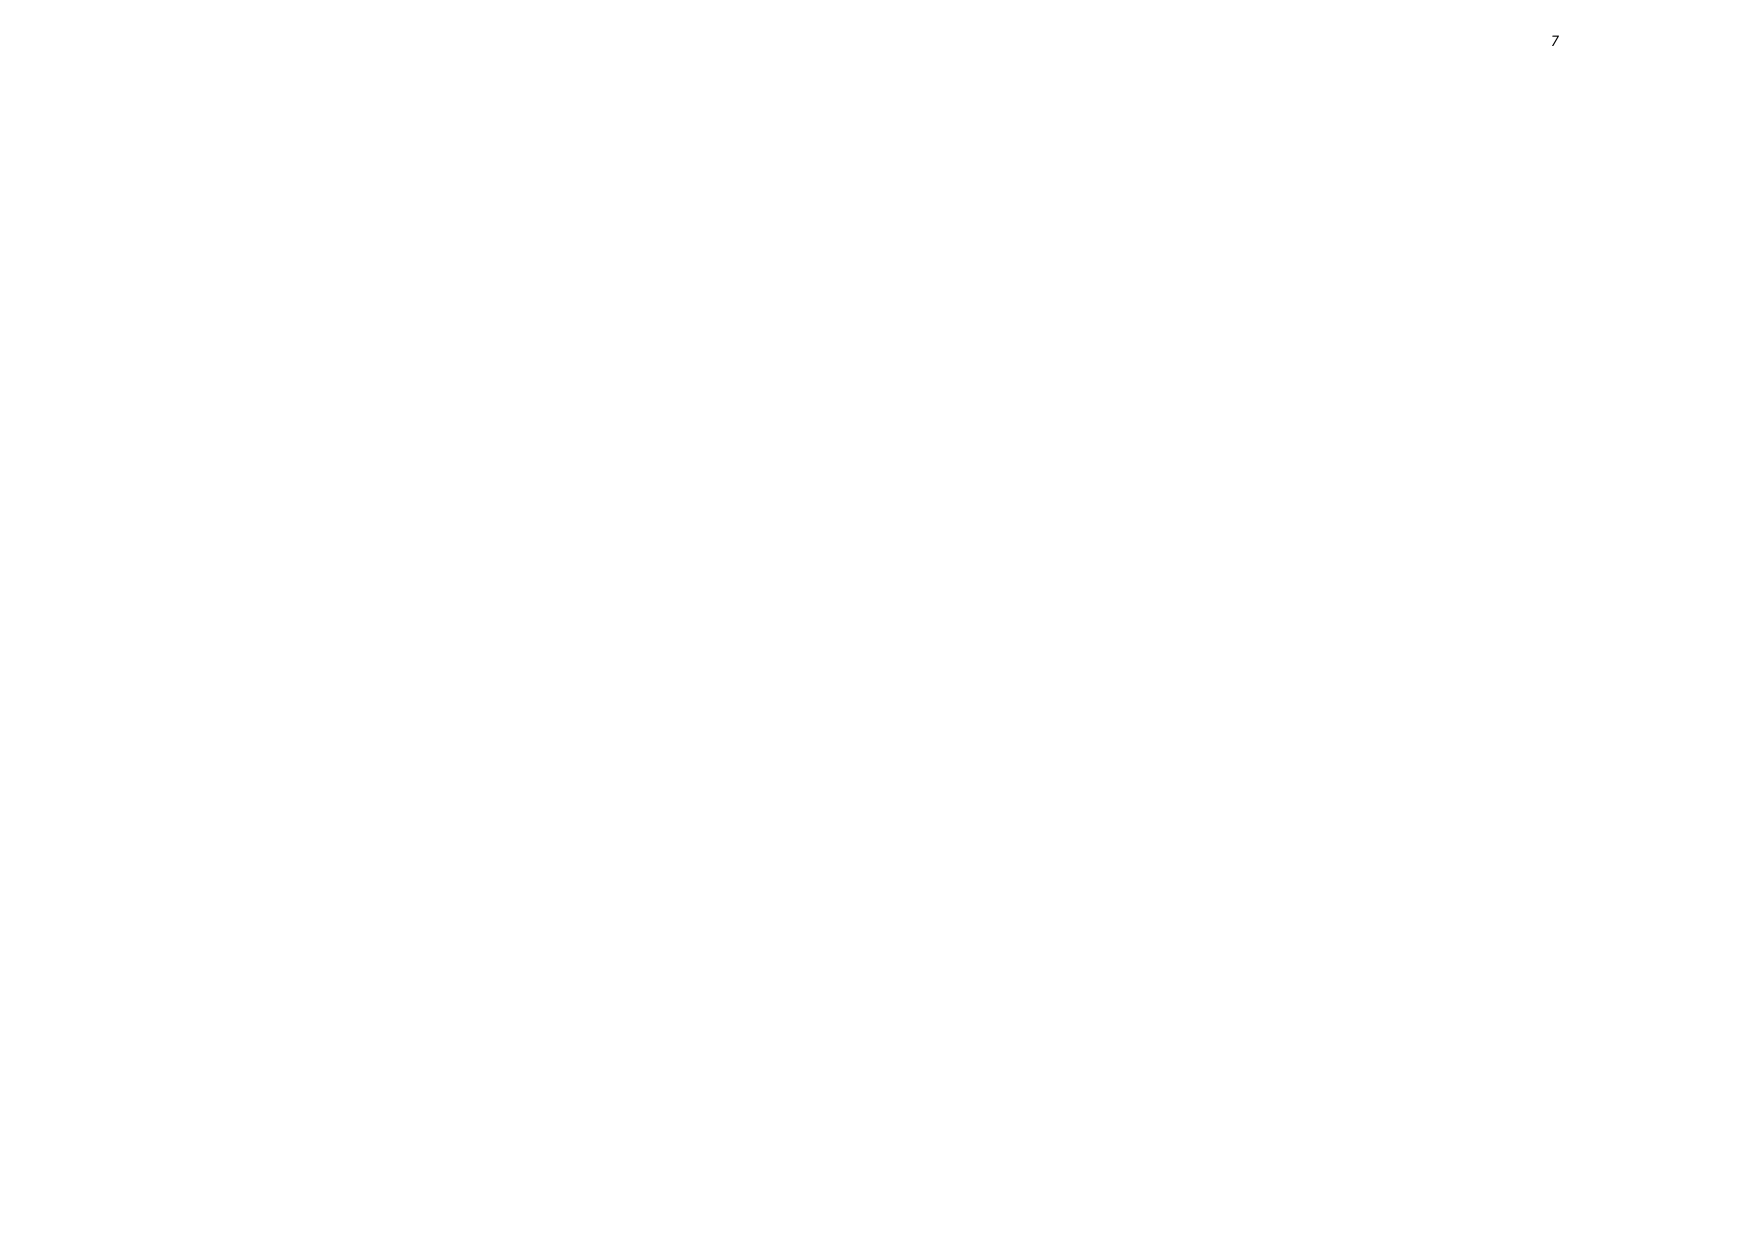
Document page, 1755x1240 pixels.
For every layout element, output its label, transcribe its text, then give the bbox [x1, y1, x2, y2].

text 7 [62, 31, 1560, 51]
